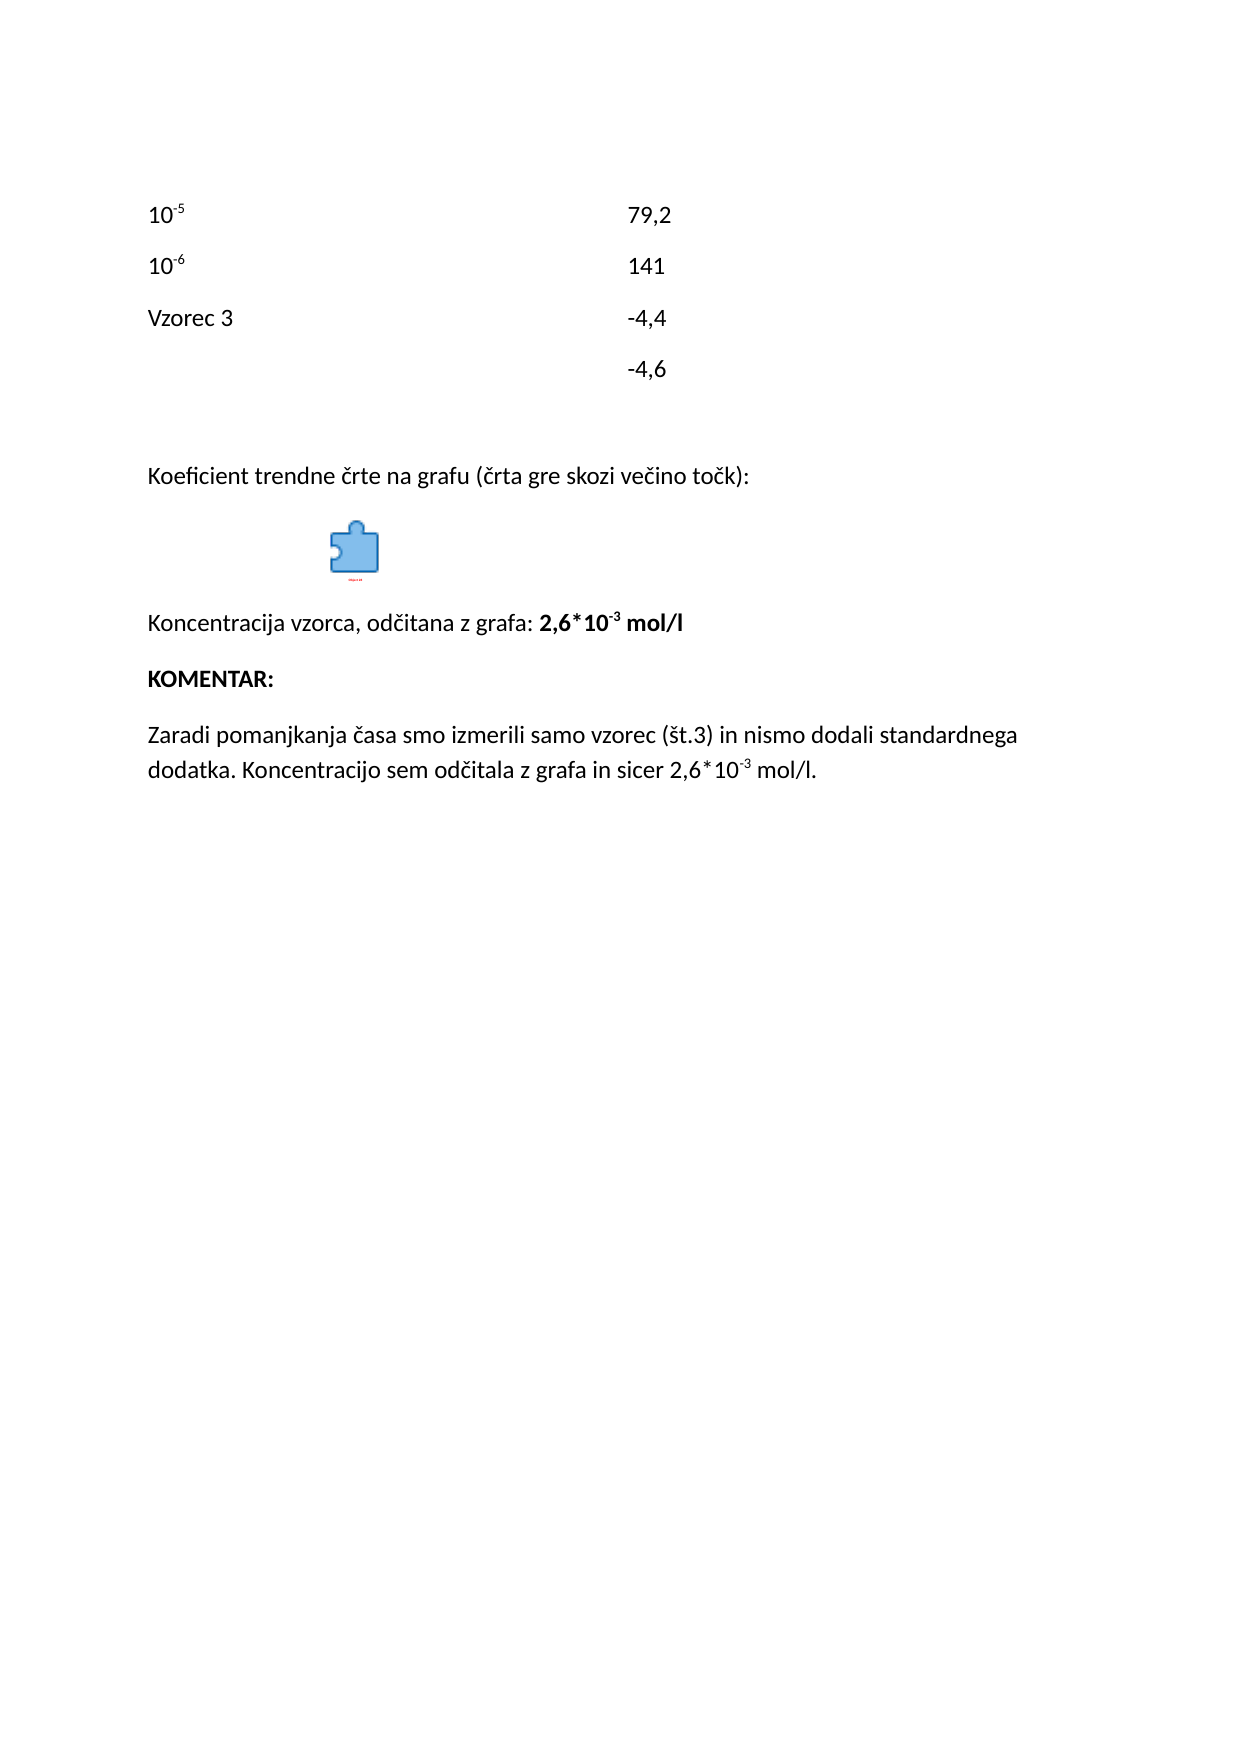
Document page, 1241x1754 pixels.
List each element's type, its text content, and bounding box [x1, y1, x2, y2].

table_cell -4,6 [616, 353, 1096, 404]
table_cell 141 [616, 250, 1096, 302]
text KOMENTAR: [148, 663, 1093, 694]
table_cell [616, 148, 1096, 199]
table_cell [136, 148, 616, 199]
text Zaradi pomanjkanja časa smo izmerili samo vzorec (št.3) in nismo dodali standardnega dodatka. Koncentracijo sem odčitala z grafa in sicer 2,6*10-3 mol/l. [148, 719, 1093, 784]
text Koeficient trendne črte na grafu (črta gre skozi večino točk): [148, 460, 1093, 491]
table_cell 10-5 [136, 199, 616, 250]
table_cell 10-6 [136, 250, 616, 302]
table_cell [136, 353, 616, 404]
table_cell -4,4 [616, 302, 1096, 353]
table_cell Vzorec 3 [136, 302, 616, 353]
text Koncentracija vzorca, odčitana z grafa: 2,6*10-3 mol/l [148, 607, 1093, 638]
table_cell 79,2 [616, 199, 1096, 250]
